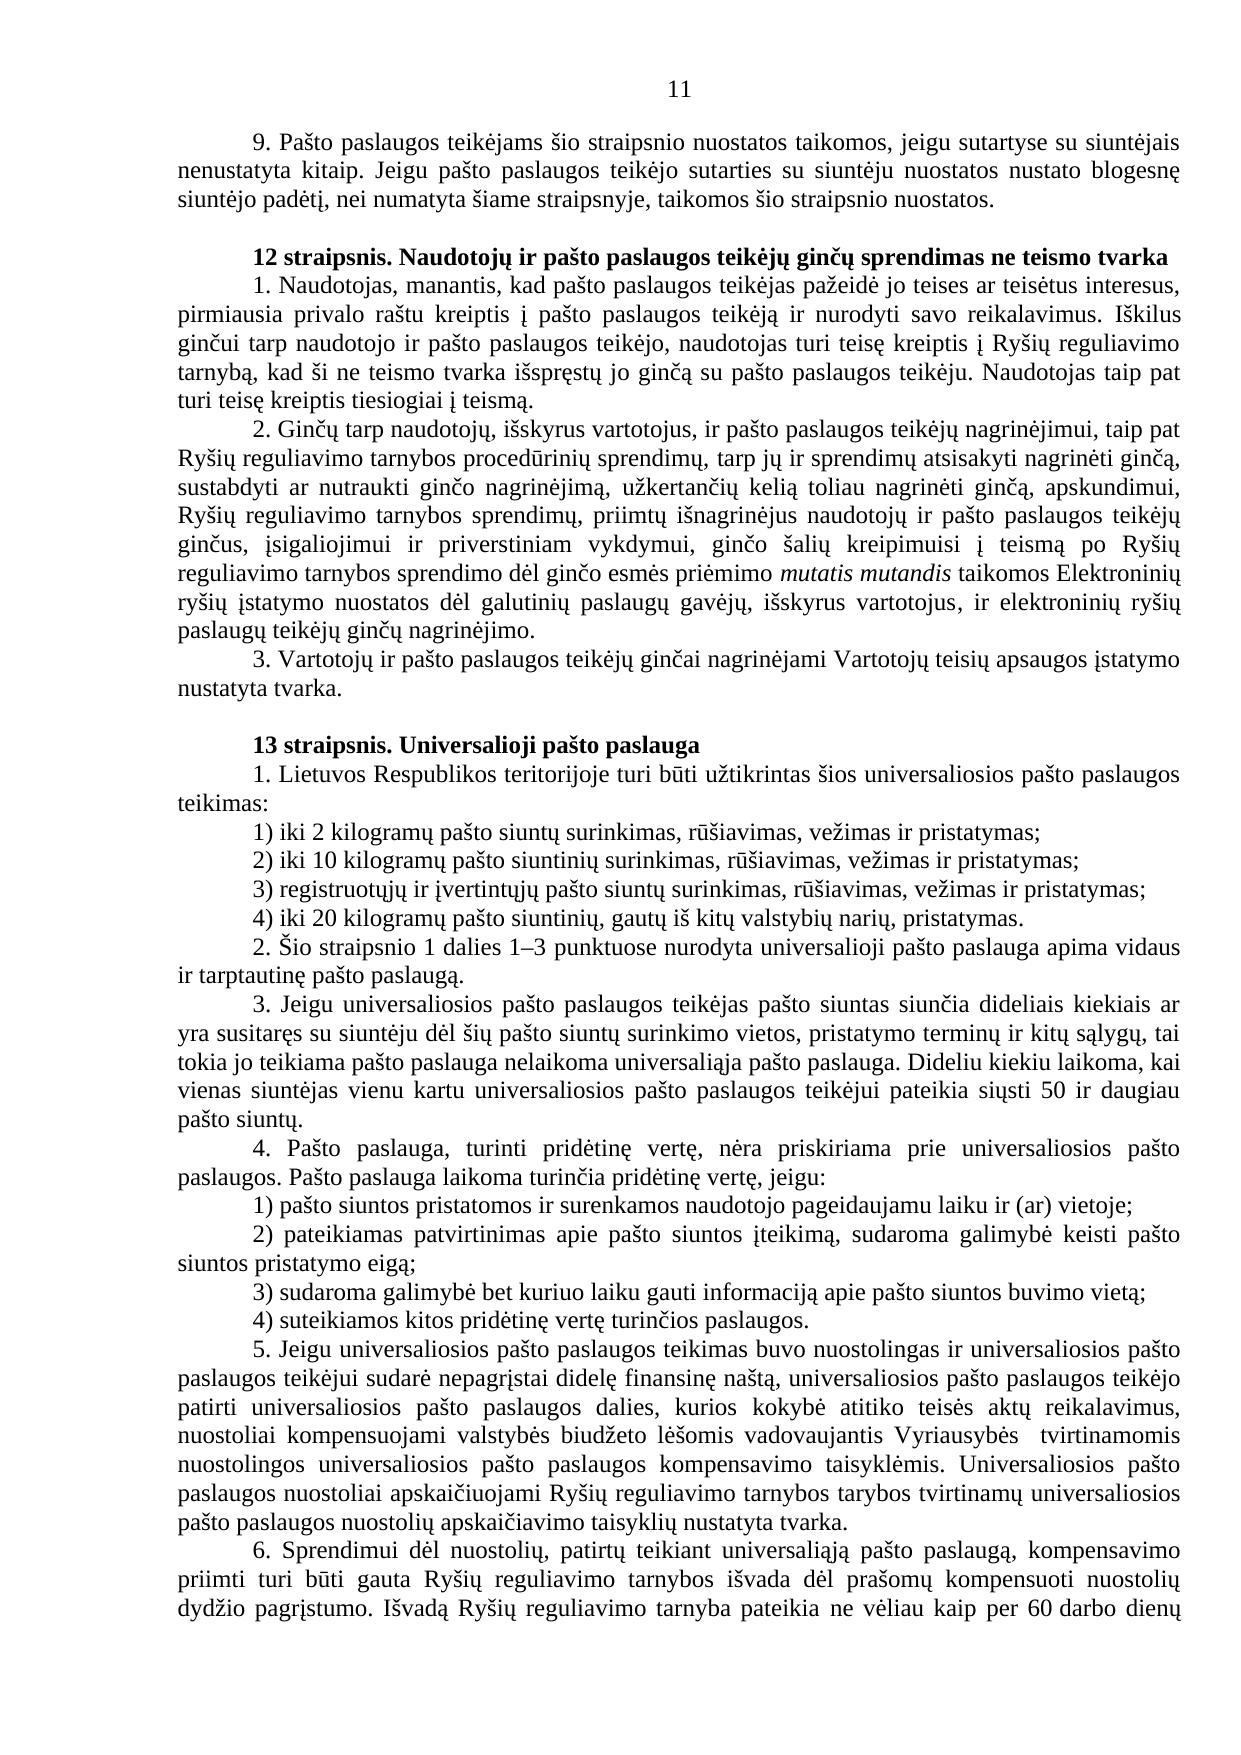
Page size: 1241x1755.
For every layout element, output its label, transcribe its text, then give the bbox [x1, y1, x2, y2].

text 2. Ginčų tarp naudotojų, išskyrus vartotojus, ir pašto paslaugos teikėjų nagrinėjimui, taip pat Ryšių reguliavimo tarnybos procedūrinių sprendimų, tarp jų ir sprendimų atsisakyti nagrinėti ginčą, sustabdyti ar nutraukti ginčo nagrinėjimą, užkertančių kelią toliau nagrinėti ginčą, apskundimui, Ryšių reguliavimo tarnybos sprendimų, priimtų išnagrinėjus naudotojų ir pašto paslaugos teikėjų ginčus, įsigaliojimui ir priverstiniam vykdymui, ginčo šalių kreipimuisi į teismą po Ryšių reguliavimo tarnybos sprendimo dėl ginčo esmės priėmimo mutatis mutandis taikomos Elektroninių ryšių įstatymo nuostatos dėl galutinių paslaugų gavėjų, išskyrus vartotojus, ir elektroninių ryšių paslaugų teikėjų ginčų nagrinėjimo. [177, 414, 1181, 644]
text 9. Pašto paslaugos teikėjams šio straipsnio nuostatos taikomos, jeigu sutartyse su siuntėjais nenustatyta kitaip. Jeigu pašto paslaugos teikėjo sutarties su siuntėju nuostatos nustato blogesnę siuntėjo padėtį, nei numatyta šiame straipsnyje, taikomos šio straipsnio nuostatos. [177, 127, 1181, 213]
text 5. Jeigu universaliosios pašto paslaugos teikimas buvo nuostolingas ir universaliosios pašto paslaugos teikėjui sudarė nepagrįstai didelę finansinę naštą, universaliosios pašto paslaugos teikėjo patirti universaliosios pašto paslaugos dalies, kurios kokybė atitiko teisės aktų reikalavimus, nuostoliai kompensuojami valstybės biudžeto lėšomis vadovaujantis Vyriausybės tvirtinamomis nuostolingos universaliosios pašto paslaugos kompensavimo taisyklėmis. Universaliosios pašto paslaugos nuostoliai apskaičiuojami Ryšių reguliavimo tarnybos tarybos tvirtinamų universaliosios pašto paslaugos nuostolių apskaičiavimo taisyklių nustatyta tvarka. [177, 1334, 1181, 1535]
text 1) pašto siuntos pristatomos ir surenkamos naudotojo pageidaujamu laiku ir (ar) vietoje; [177, 1190, 1181, 1219]
text 6. Sprendimui dėl nuostolių, patirtų teikiant universaliąją pašto paslaugą, kompensavimo priimti turi būti gauta Ryšių reguliavimo tarnybos išvada dėl prašomų kompensuoti nuostolių dydžio pagrįstumo. Išvadą Ryšių reguliavimo tarnyba pateikia ne vėliau kaip per 60 darbo dienų [177, 1535, 1181, 1622]
text 2. Šio straipsnio 1 dalies 1–3 punktuose nurodyta universalioji pašto paslauga apima vidaus ir tarptautinę pašto paslaugą. [177, 932, 1181, 989]
text 4. Pašto paslauga, turinti pridėtinę vertę, nėra priskiriama prie universaliosios pašto paslaugos. Pašto paslauga laikoma turinčia pridėtinę vertę, jeigu: [177, 1133, 1181, 1190]
text 3. Vartotojų ir pašto paslaugos teikėjų ginčai nagrinėjami Vartotojų teisių apsaugos įstatymo nustatyta tvarka. [177, 644, 1181, 702]
text 2) iki 10 kilogramų pašto siuntinių surinkimas, rūšiavimas, vežimas ir pristatymas; [177, 845, 1181, 874]
text 3) registruotųjų ir įvertintųjų pašto siuntų surinkimas, rūšiavimas, vežimas ir pristatymas; [177, 874, 1181, 903]
text 13 straipsnis. Universalioji pašto paslauga [177, 730, 1181, 759]
text 1. Lietuvos Respublikos teritorijoje turi būti užtikrintas šios universaliosios pašto paslaugos teikimas: [177, 759, 1181, 817]
text 1) iki 2 kilogramų pašto siuntų surinkimas, rūšiavimas, vežimas ir pristatymas; [177, 817, 1181, 845]
text 4) iki 20 kilogramų pašto siuntinių, gautų iš kitų valstybių narių, pristatymas. [177, 903, 1181, 932]
text 4) suteikiamos kitos pridėtinę vertę turinčios paslaugos. [177, 1305, 1181, 1334]
text 3. Jeigu universaliosios pašto paslaugos teikėjas pašto siuntas siunčia dideliais kiekiais ar yra susitaręs su siuntėju dėl šių pašto siuntų surinkimo vietos, pristatymo terminų ir kitų sąlygų, tai tokia jo teikiama pašto paslauga nelaikoma universaliąja pašto paslauga. Dideliu kiekiu laikoma, kai vienas siuntėjas vienu kartu universaliosios pašto paslaugos teikėjui pateikia siųsti 50 ir daugiau pašto siuntų. [177, 989, 1181, 1133]
text 3) sudaroma galimybė bet kuriuo laiku gauti informaciją apie pašto siuntos buvimo vietą; [177, 1277, 1181, 1305]
text 12 straipsnis. Naudotojų ir pašto paslaugos teikėjų ginčų sprendimas ne teismo tvarka [252, 242, 1181, 270]
text 1. Naudotojas, manantis, kad pašto paslaugos teikėjas pažeidė jo teises ar teisėtus interesus, pirmiausia privalo raštu kreiptis į pašto paslaugos teikėją ir nurodyti savo reikalavimus. Iškilus ginčui tarp naudotojo ir pašto paslaugos teikėjo, naudotojas turi teisę kreiptis į Ryšių reguliavimo tarnybą, kad ši ne teismo tvarka išspręstų jo ginčą su pašto paslaugos teikėju. Naudotojas taip pat turi teisę kreiptis tiesiogiai į teismą. [177, 270, 1181, 414]
text 2) pateikiamas patvirtinimas apie pašto siuntos įteikimą, sudaroma galimybė keisti pašto siuntos pristatymo eigą; [177, 1219, 1181, 1277]
